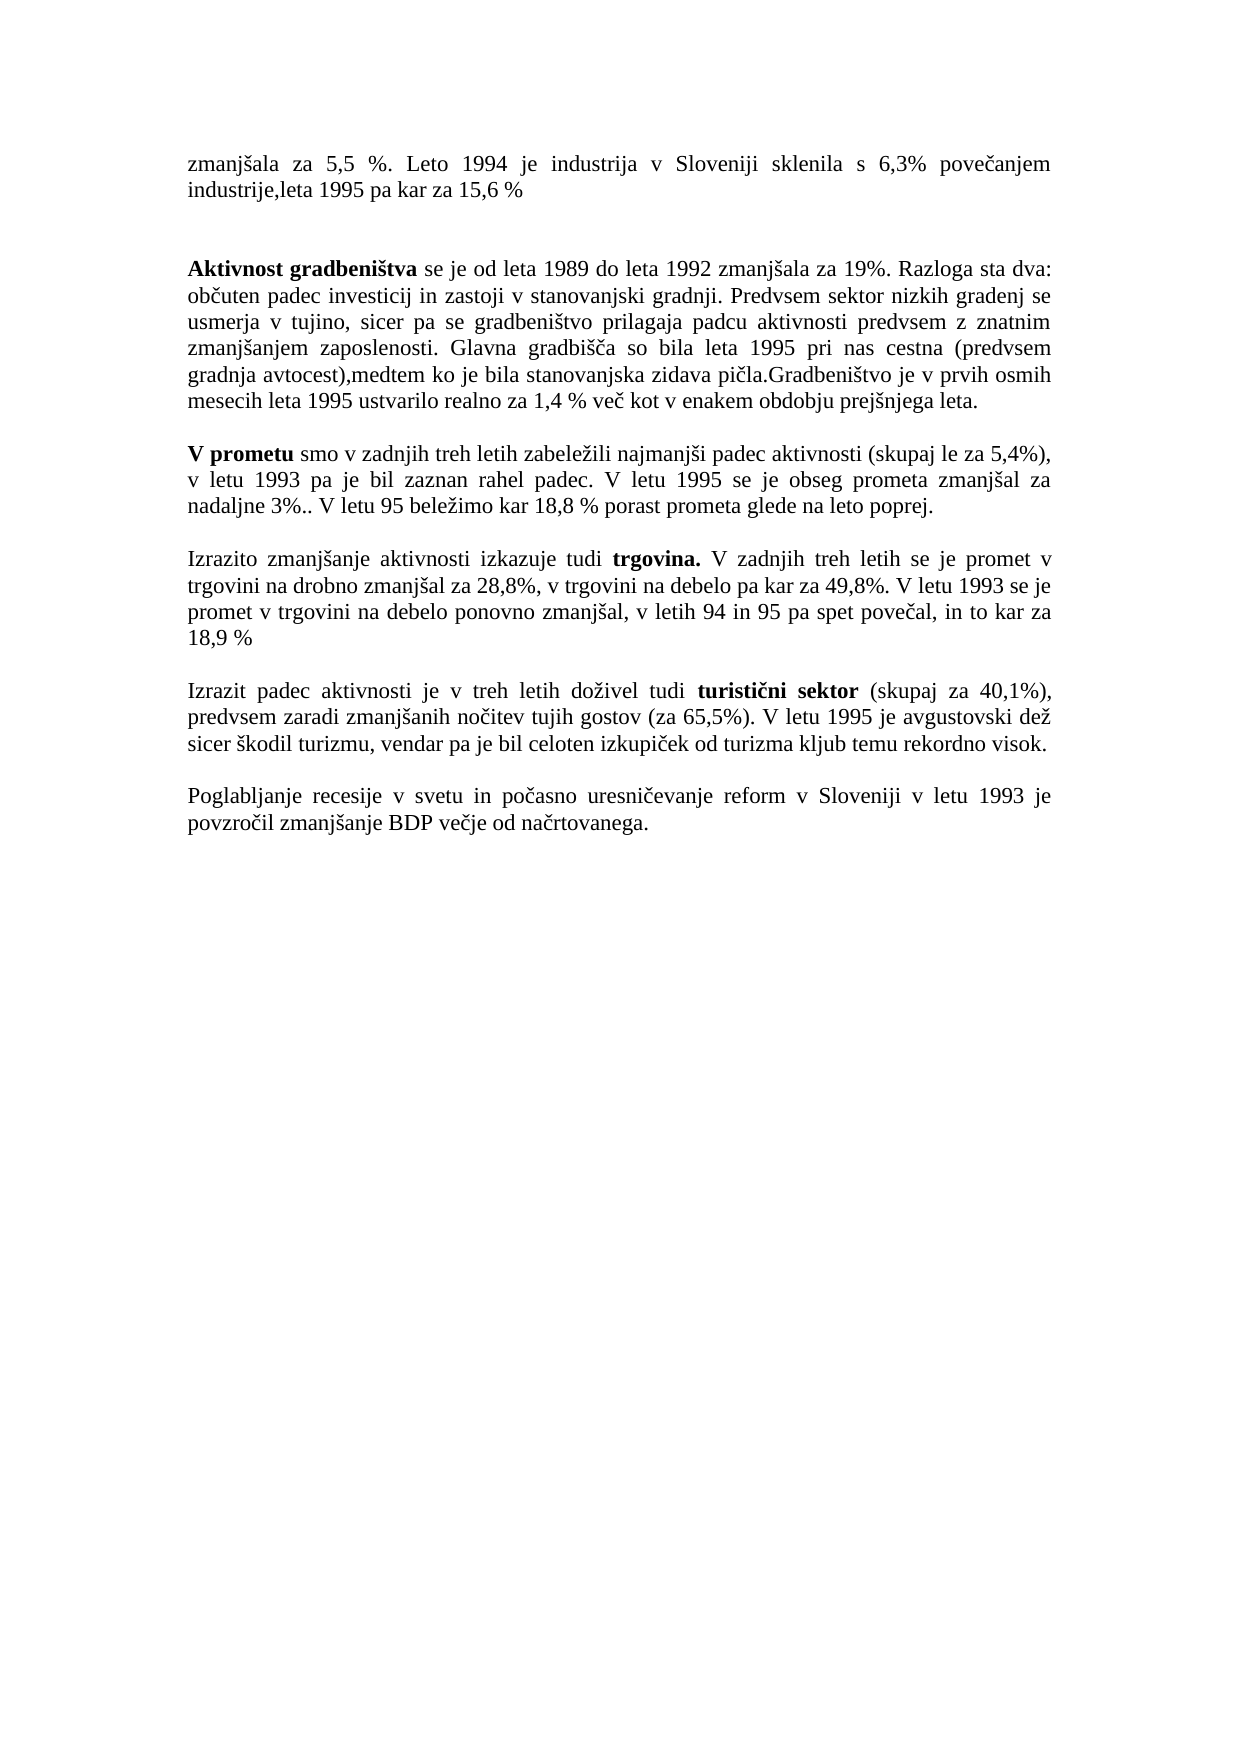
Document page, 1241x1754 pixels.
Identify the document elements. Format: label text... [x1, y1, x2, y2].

text Izrazito zmanjšanje aktivnosti izkazuje tudi trgovina. V zadnjih treh letih se je promet v trgovini na drobno zmanjšal za 28,8%, v trgovini na debelo pa kar za 49,8%. V letu 1993 se je promet v trgovini na debelo ponovno zmanjšal, v letih 94 in 95 pa spet povečal, in to kar za 18,9 % [187, 545, 1053, 651]
text zmanjšala za 5,5 %. Leto 1994 je industrija v Sloveniji sklenila s 6,3% povečanjem industrije,leta 1995 pa kar za 15,6 % [187, 150, 1053, 203]
text Izrazit padec aktivnosti je v treh letih doživel tudi turistični sektor (skupaj za 40,1%), predvsem zaradi zmanjšanih nočitev tujih gostov (za 65,5%). V letu 1995 je avgustovski dež sicer škodil turizmu, vendar pa je bil celoten izkupiček od turizma kljub temu rekordno visok. [187, 677, 1053, 756]
text V prometu smo v zadnjih treh letih zabeležili najmanjši padec aktivnosti (skupaj le za 5,4%), v letu 1993 pa je bil zaznan rahel padec. V letu 1995 se je obseg prometa zmanjšal za nadaljne 3%.. V letu 95 beležimo kar 18,8 % porast prometa glede na leto poprej. [187, 440, 1053, 519]
text Aktivnost gradbeništva se je od leta 1989 do leta 1992 zmanjšala za 19%. Razloga sta dva: občuten padec investicij in zastoji v stanovanjski gradnji. Predvsem sektor nizkih gradenj se usmerja v tujino, sicer pa se gradbeništvo prilagaja padcu aktivnosti predvsem z znatnim zmanjšanjem zaposlenosti. Glavna gradbišča so bila leta 1995 pri nas cestna (predvsem gradnja avtocest),medtem ko je bila stanovanjska zidava pičla.Gradbeništvo je v prvih osmih mesecih leta 1995 ustvarilo realno za 1,4 % več kot v enakem obdobju prejšnjega leta. [187, 255, 1053, 413]
text Poglabljanje recesije v svetu in počasno uresničevanje reform v Sloveniji v letu 1993 je povzročil zmanjšanje BDP večje od načrtovanega. [187, 782, 1053, 835]
